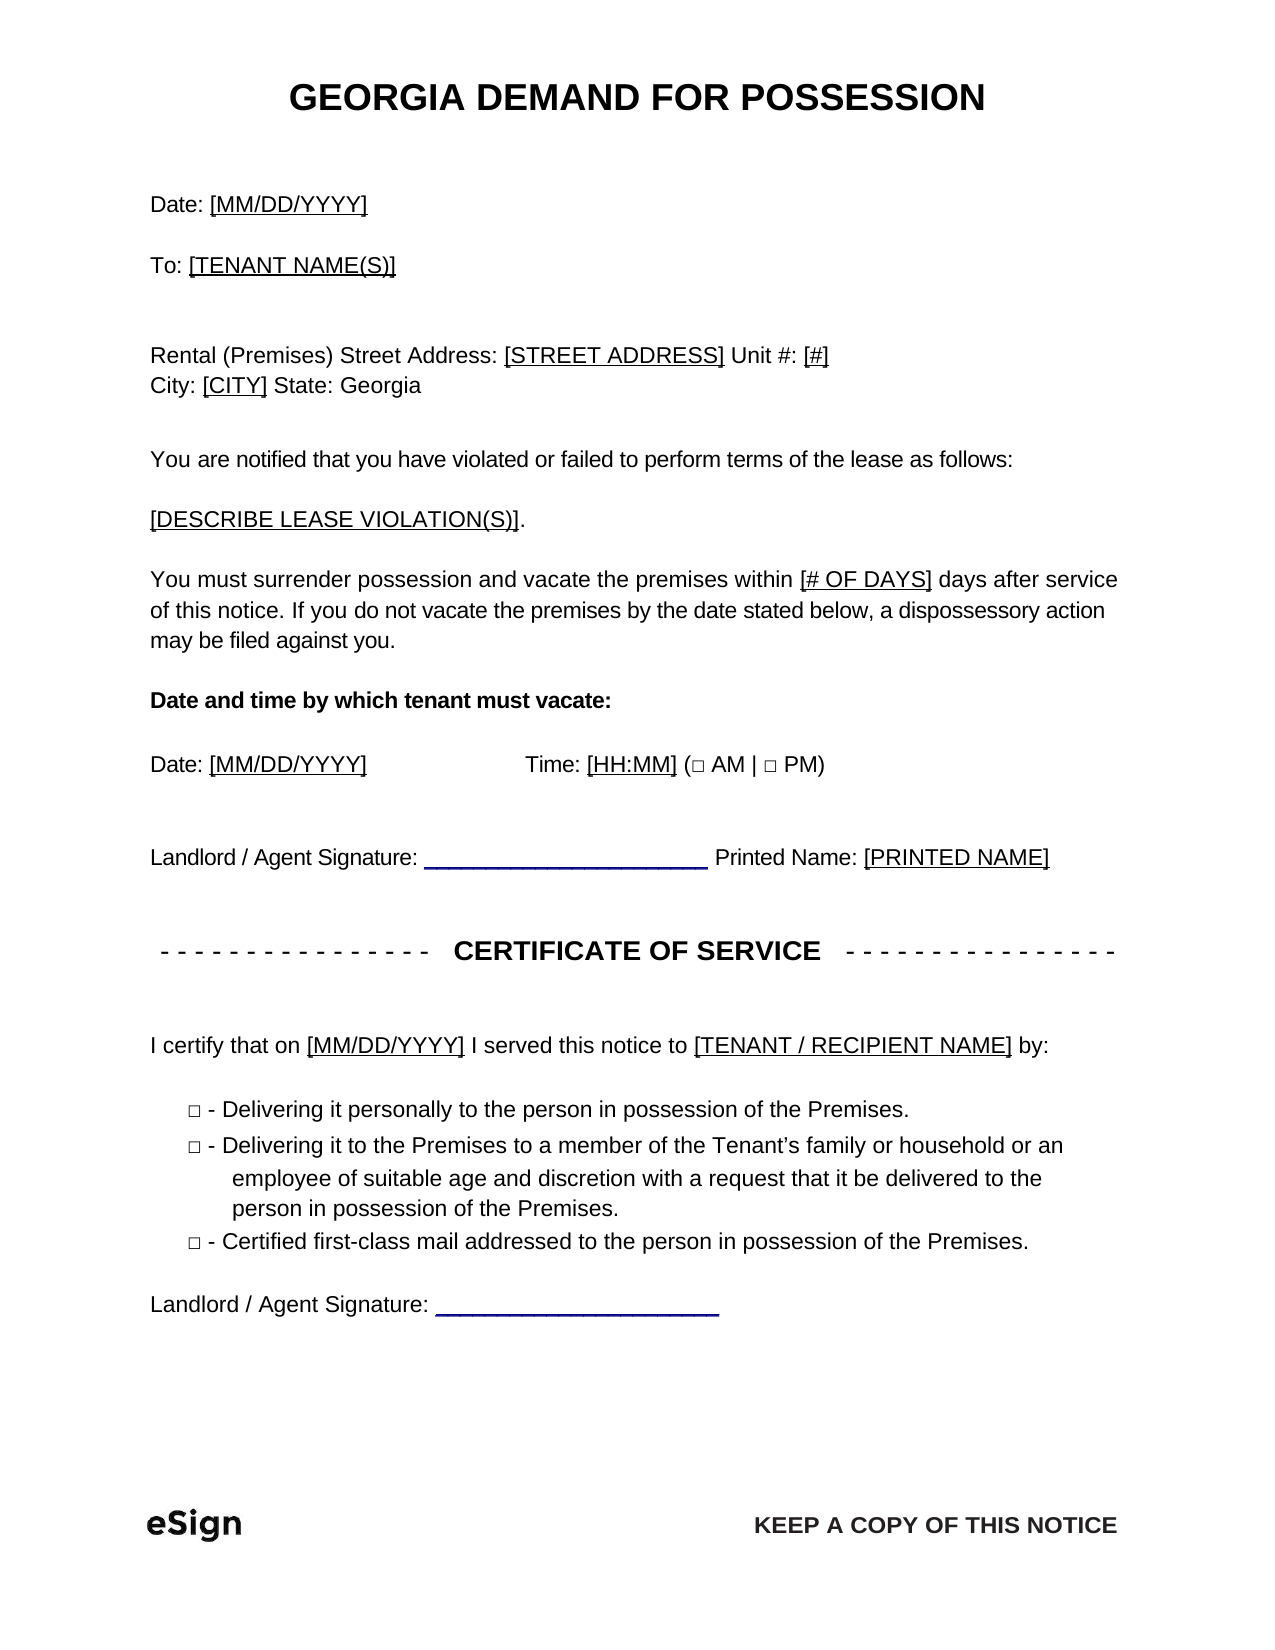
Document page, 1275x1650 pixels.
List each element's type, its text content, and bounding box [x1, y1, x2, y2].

subtitle I certify that on [MM/DD/YYYY] I served this notice to [TENANT / RECIPIENT NAME] by: [150, 1032, 1125, 1059]
text employee of suitable age and discretion with a request that it be delivered to the [187, 1165, 1125, 1191]
text Date and time by which tenant must vacate: [150, 687, 1125, 714]
text To: [TENANT NAME(S)] [150, 252, 1125, 278]
text GEORGIA DEMAND FOR POSSESSION [150, 75, 1125, 118]
text ☐ - Delivering it personally to the person in possession of the Premises. [187, 1093, 1125, 1124]
text [DESCRIBE LEASE VIOLATION(S)]. [150, 506, 1125, 532]
text ☐ - Delivering it to the Premises to a member of the Tenant’s family or household or an [187, 1129, 1125, 1160]
text You are notified that you have violated or failed to perform terms of the lease as follows: [150, 446, 1125, 472]
text person in possession of the Premises. [187, 1195, 1125, 1221]
text Date: [MM/DD/YYYY] [150, 191, 1125, 218]
text You must surrender possession and vacate the premises within [# OF DAYS] days after service of this notice. If you do not vacate the premises by the date stated below, a dispossessory action may be filed against you. [150, 566, 1125, 653]
text ☐ - Certified first-class mail addressed to the person in possession of the Premises. [187, 1225, 1125, 1256]
text Rental (Premises) Street Address: [STREET ADDRESS] Unit #: [#] [150, 342, 1125, 369]
subtitle - - - - - - - - - - - - - - - - CERTIFICATE OF SERVICE - - - - - - - - - - - - - - - - [150, 935, 1125, 966]
text Landlord / Agent Signature: _______________________ [150, 1291, 1125, 1318]
text Date: [MM/DD/YYYY] Time: [HH:MM] (☐ AM | ☐ PM) [150, 748, 1125, 779]
text Landlord / Agent Signature: _______________________ Printed Name: [PRINTED NAME] [150, 844, 1125, 871]
text City: [CITY] State: Georgia [150, 372, 1125, 399]
